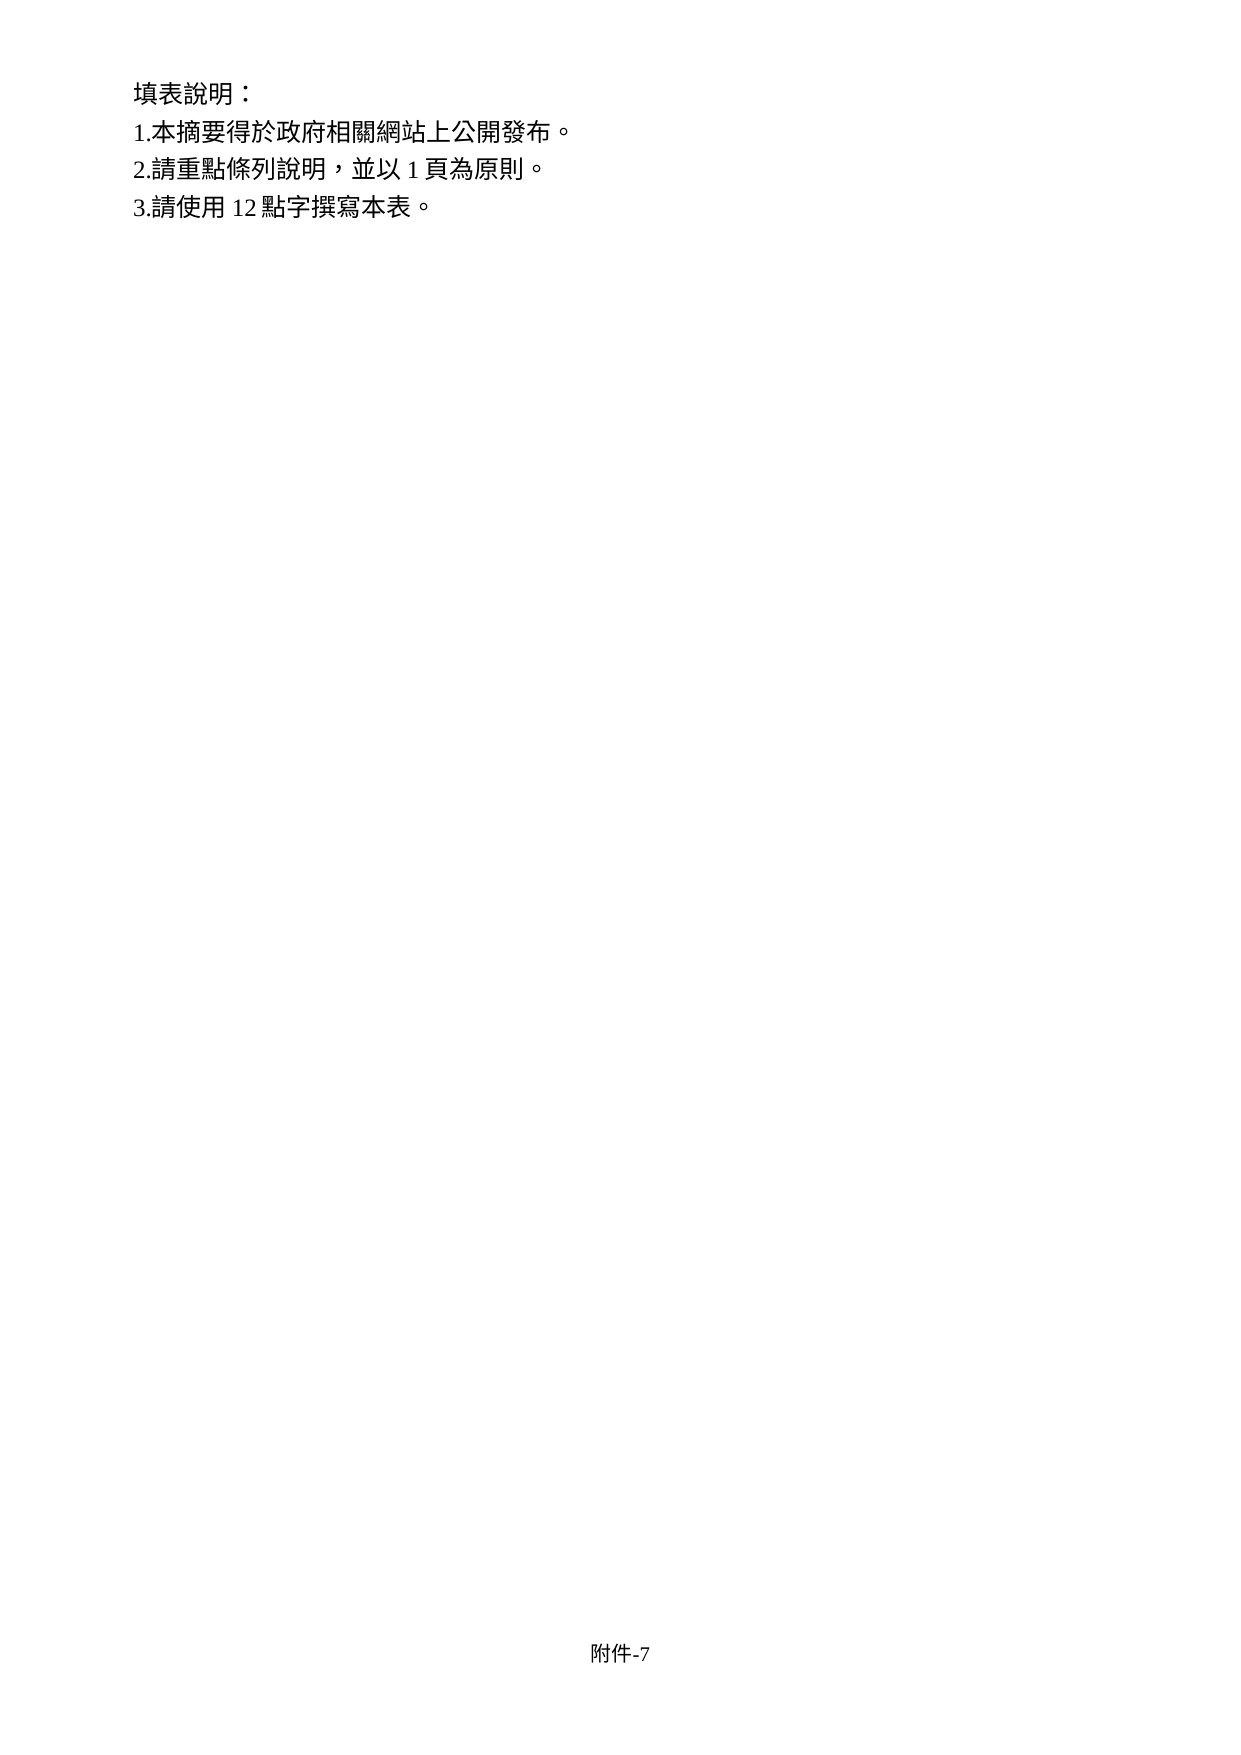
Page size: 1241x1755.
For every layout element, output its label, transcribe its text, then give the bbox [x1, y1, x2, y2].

text 1.本摘要得於政府相關網站上公開發布。 [133, 111, 1107, 149]
text 3.請使用12點字撰寫本表。 [133, 186, 1107, 224]
text 填表說明： [133, 75, 1107, 111]
text 2.請重點條列說明，並以1頁為原則。 [133, 149, 1107, 186]
